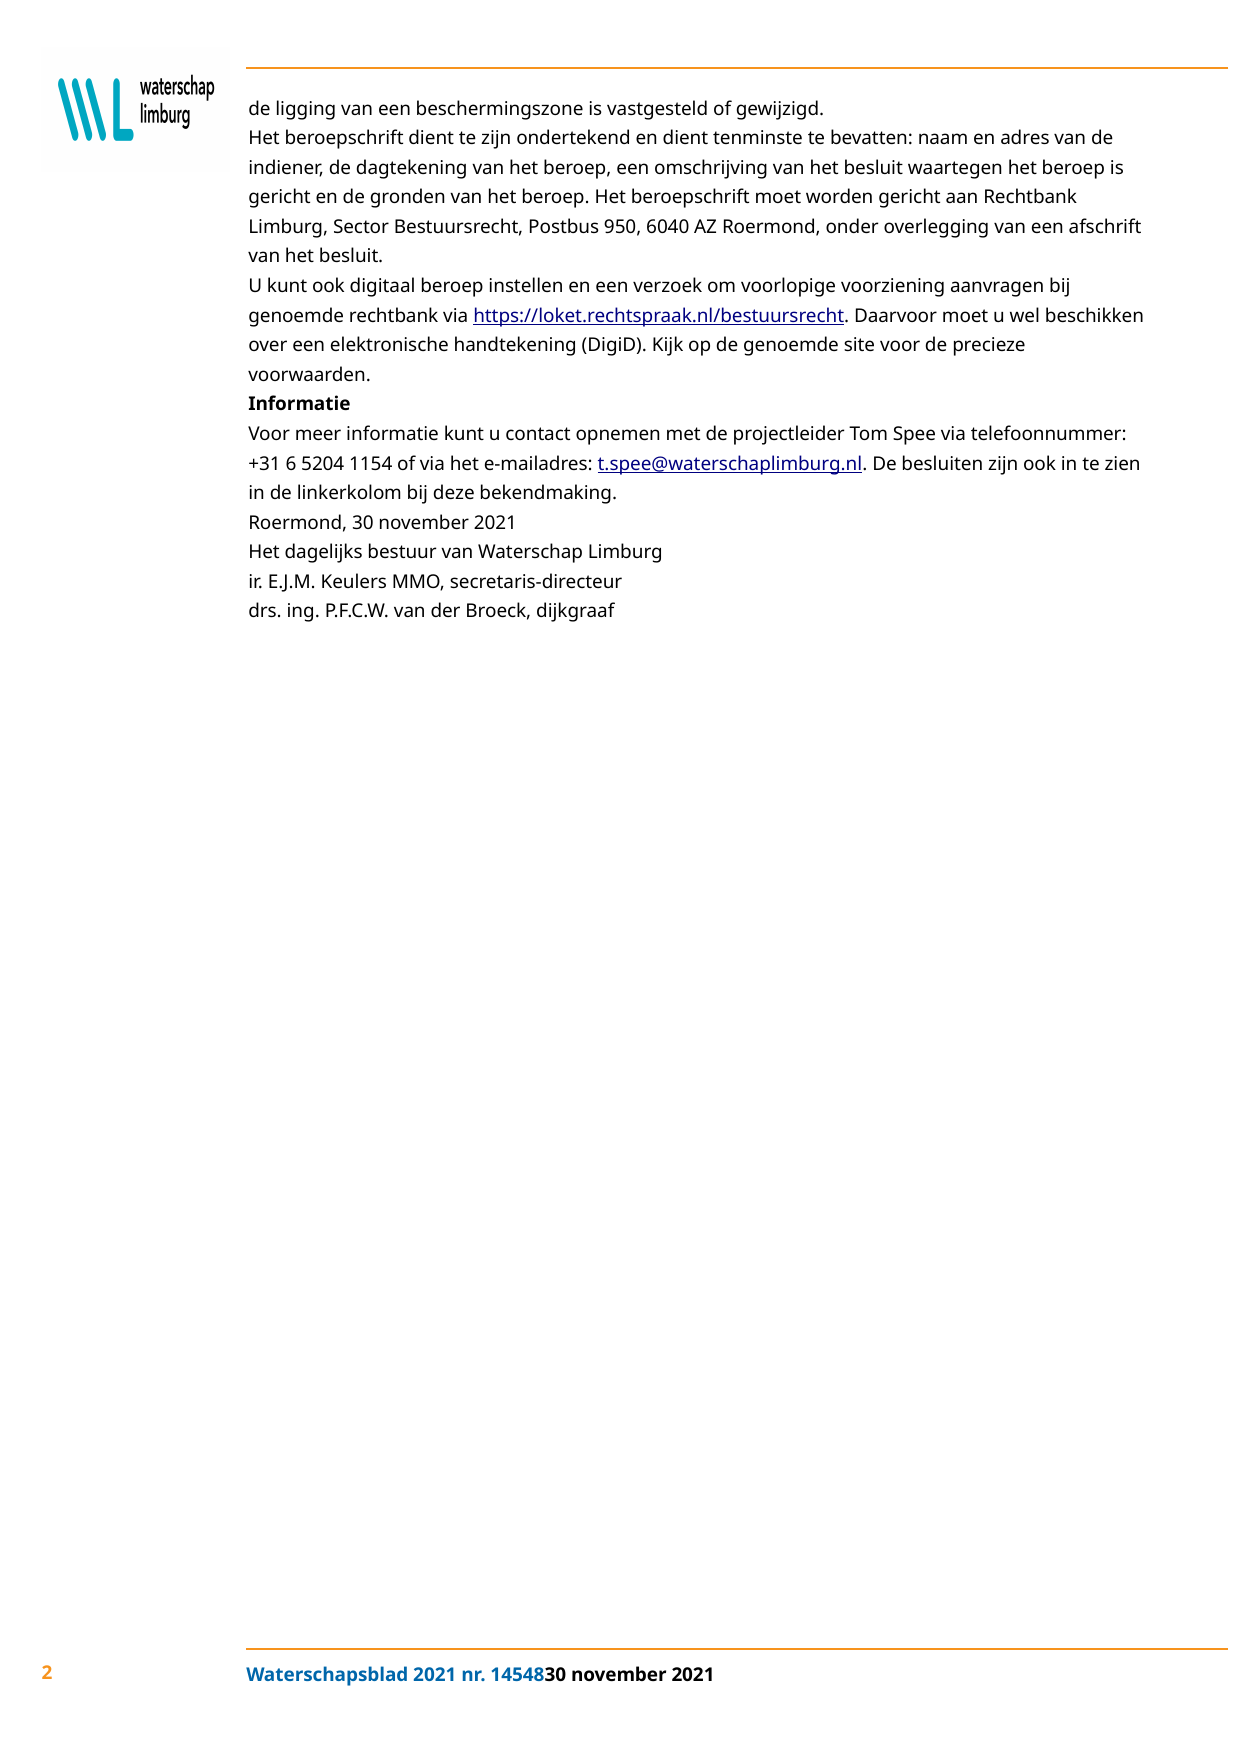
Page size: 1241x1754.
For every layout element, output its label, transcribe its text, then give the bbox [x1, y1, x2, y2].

text Informatie [248, 391, 1152, 416]
text Roermond, 30 november 2021 [248, 509, 1152, 535]
text Het dagelijks bestuur van Waterschap Limburg [248, 538, 1152, 564]
text Voor meer informatie kunt u contact opnemen met de projectleider Tom Spee via telefoonnummer: +31 6 5204 1154 of via het e-mailadres: t.spee@waterschaplimburg.nl. De besluiten zijn ook in te zien in de linkerkolom bij deze bekendmaking. [248, 420, 1152, 505]
text U kunt ook digitaal beroep instellen en een verzoek om voorlopige voorziening aanvragen bij genoemde rechtbank via https://loket.rechtspraak.nl/bestuursrecht. Daarvoor moet u wel beschikken over een elektronische handtekening (DigiD). Kijk op de genoemde site voor de precieze voorwaarden. [248, 272, 1152, 387]
picture [41, 47, 231, 172]
text de ligging van een beschermingszone is vastgesteld of gewijzigd. [248, 95, 1152, 121]
text drs. ing. P.F.C.W. van der Broeck, dijkgraaf [248, 598, 1152, 623]
text ir. E.J.M. Keulers MMO, secretaris-directeur [248, 568, 1152, 594]
text Het beroepschrift dient te zijn ondertekend en dient tenminste te bevatten: naam en adres van de indiener, de dagtekening van het beroep, een omschrijving van het besluit waartegen het beroep is gericht en de gronden van het beroep. Het beroepschrift moet worden gericht aan Rechtbank Limburg, Sector Bestuursrecht, Postbus 950, 6040 AZ Roermond, onder overlegging van een afschrift van het besluit. [248, 124, 1152, 268]
